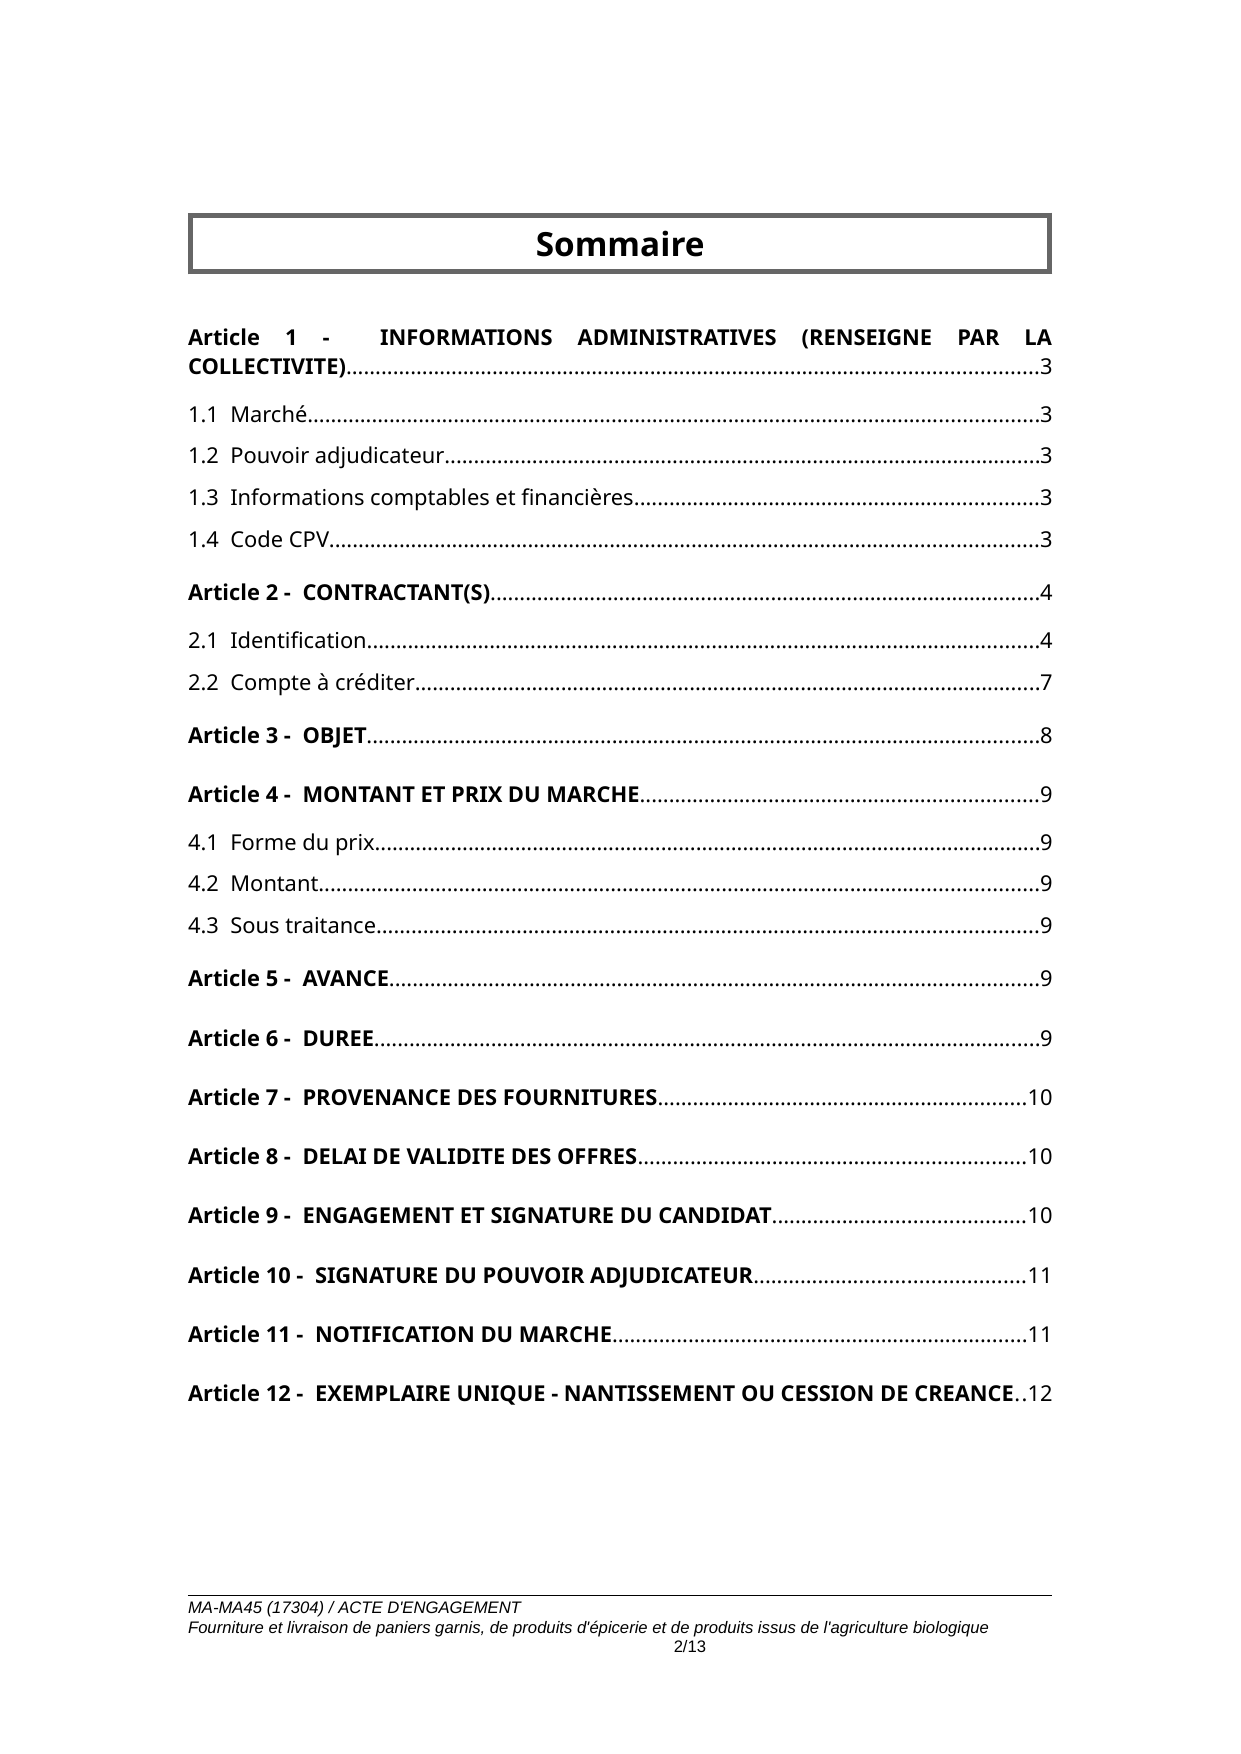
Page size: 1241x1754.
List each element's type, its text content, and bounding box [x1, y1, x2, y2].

text Article 2 - CONTRACTANT(S) 4 [188, 577, 1052, 607]
text 1.1 Marché 3 [188, 399, 1052, 429]
text Article 4 - MONTANT ET PRIX DU MARCHE 9 [188, 779, 1052, 809]
text 1.2 Pouvoir adjudicateur 3 [188, 441, 1052, 470]
text Article 10 - SIGNATURE DU POUVOIR ADJUDICATEUR 11 [188, 1260, 1052, 1289]
text 4.2 Montant 9 [188, 868, 1052, 898]
text Article 3 - OBJET 8 [188, 720, 1052, 750]
text Article 11 - NOTIFICATION DU MARCHE 11 [188, 1319, 1052, 1349]
text Article 1 - INFORMATIONS ADMINISTRATIVES (RENSEIGNE PAR LA COLLECTIVITE) 3 [188, 322, 1052, 381]
text Article 12 - EXEMPLAIRE UNIQUE - NANTISSEMENT OU CESSION DE CREANCE 12 [188, 1378, 1052, 1408]
text 1.4 Code CPV 3 [188, 524, 1052, 554]
text Article 6 - DUREE 9 [188, 1023, 1052, 1052]
text Article 5 - AVANCE 9 [188, 963, 1052, 993]
text 4.3 Sous traitance 9 [188, 910, 1052, 940]
text Article 9 - ENGAGEMENT ET SIGNATURE DU CANDIDAT 10 [188, 1201, 1052, 1230]
text 2.2 Compte à créditer 7 [188, 666, 1052, 696]
text 4.1 Forme du prix 9 [188, 827, 1052, 856]
text 1.3 Informations comptables et financières 3 [188, 482, 1052, 512]
text Article 7 - PROVENANCE DES FOURNITURES 10 [188, 1082, 1052, 1112]
text Article 8 - DELAI DE VALIDITE DES OFFRES 10 [188, 1141, 1052, 1171]
subtitle Sommaire [193, 218, 1047, 269]
text 2.1 Identification 4 [188, 625, 1052, 654]
